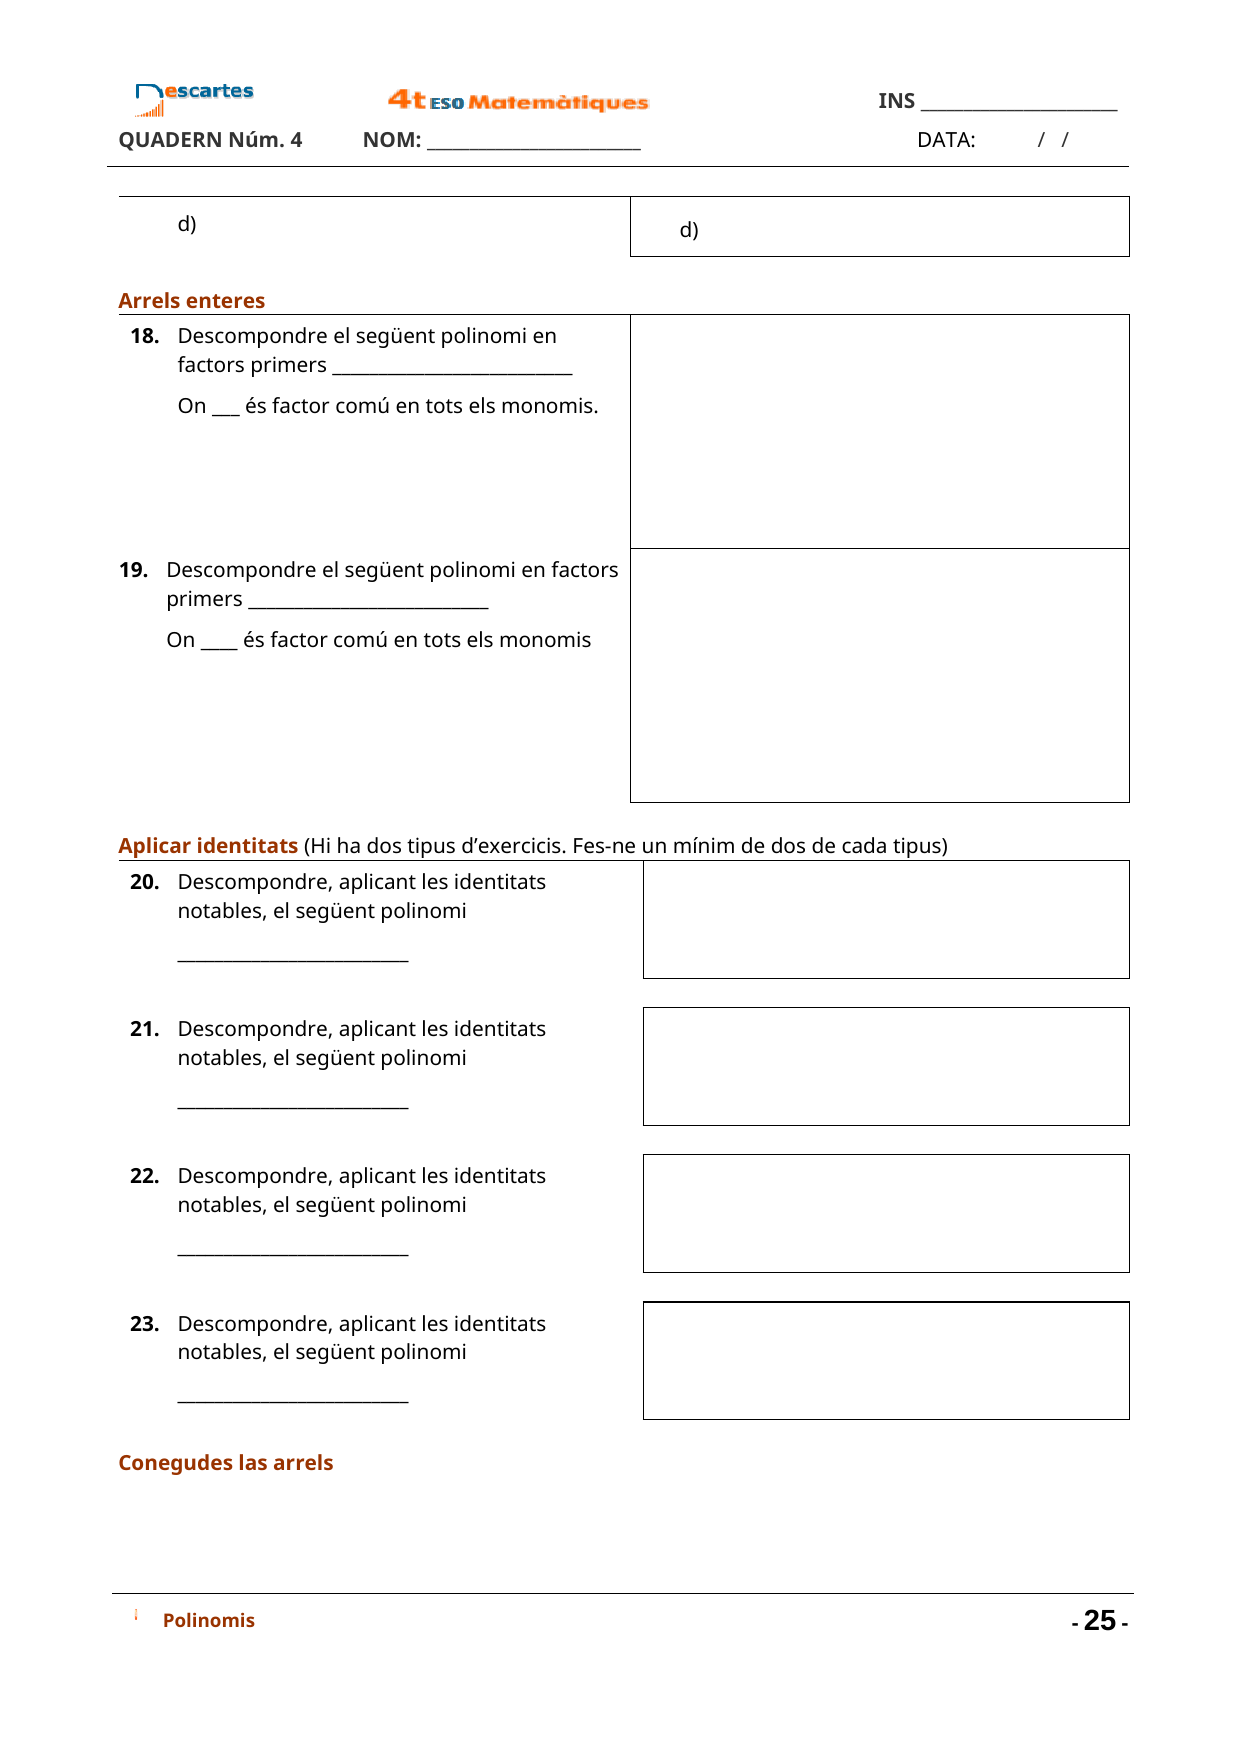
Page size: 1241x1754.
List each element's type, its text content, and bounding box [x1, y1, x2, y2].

table_header Treu factor comú en el polinomi P(x) [Fes un mínim de quatre exercicis] [119, 197, 630, 256]
table_header [631, 315, 1129, 548]
table_cell [119, 1272, 643, 1301]
picture [134, 1608, 138, 1620]
table_cell [643, 979, 1130, 1007]
table_header Descompondre, aplicant les identitats notables, el següent polinomi _________________________ [119, 861, 643, 978]
picture [134, 84, 257, 117]
table_header [631, 197, 1129, 256]
table_header Descompondre el següent polinomi en factors primers __________________________ On ___ és factor comú en tots els monomis. [119, 315, 630, 548]
table_cell Descompondre el següent polinomi en factors primers __________________________ On ____ és factor comú en tots els monomis [119, 548, 630, 802]
table_cell [644, 1008, 1129, 1125]
table_cell [644, 1303, 1129, 1419]
text Arrels enteres [118, 286, 1122, 314]
text Conegudes las arrels [118, 1448, 1122, 1477]
table_cell [644, 1155, 1129, 1272]
table_cell [631, 549, 1129, 802]
text Aplicar identitats (Hi ha dos tipus d’exercicis. Fes-ne un mínim de dos de cada tipus) [118, 832, 1122, 860]
table_cell [119, 1125, 643, 1154]
table_cell Descompondre, aplicant les identitats notables, el següent polinomi _________________________ [119, 1007, 643, 1125]
table_header [644, 861, 1129, 978]
table_cell Descompondre, aplicant les identitats notables, el següent polinomi _________________________ [119, 1154, 643, 1272]
table_cell [643, 1126, 1130, 1154]
table_cell [119, 978, 643, 1007]
table_cell Descompondre, aplicant les identitats notables, el següent polinomi _________________________ [119, 1301, 643, 1419]
table_cell [643, 1273, 1130, 1301]
